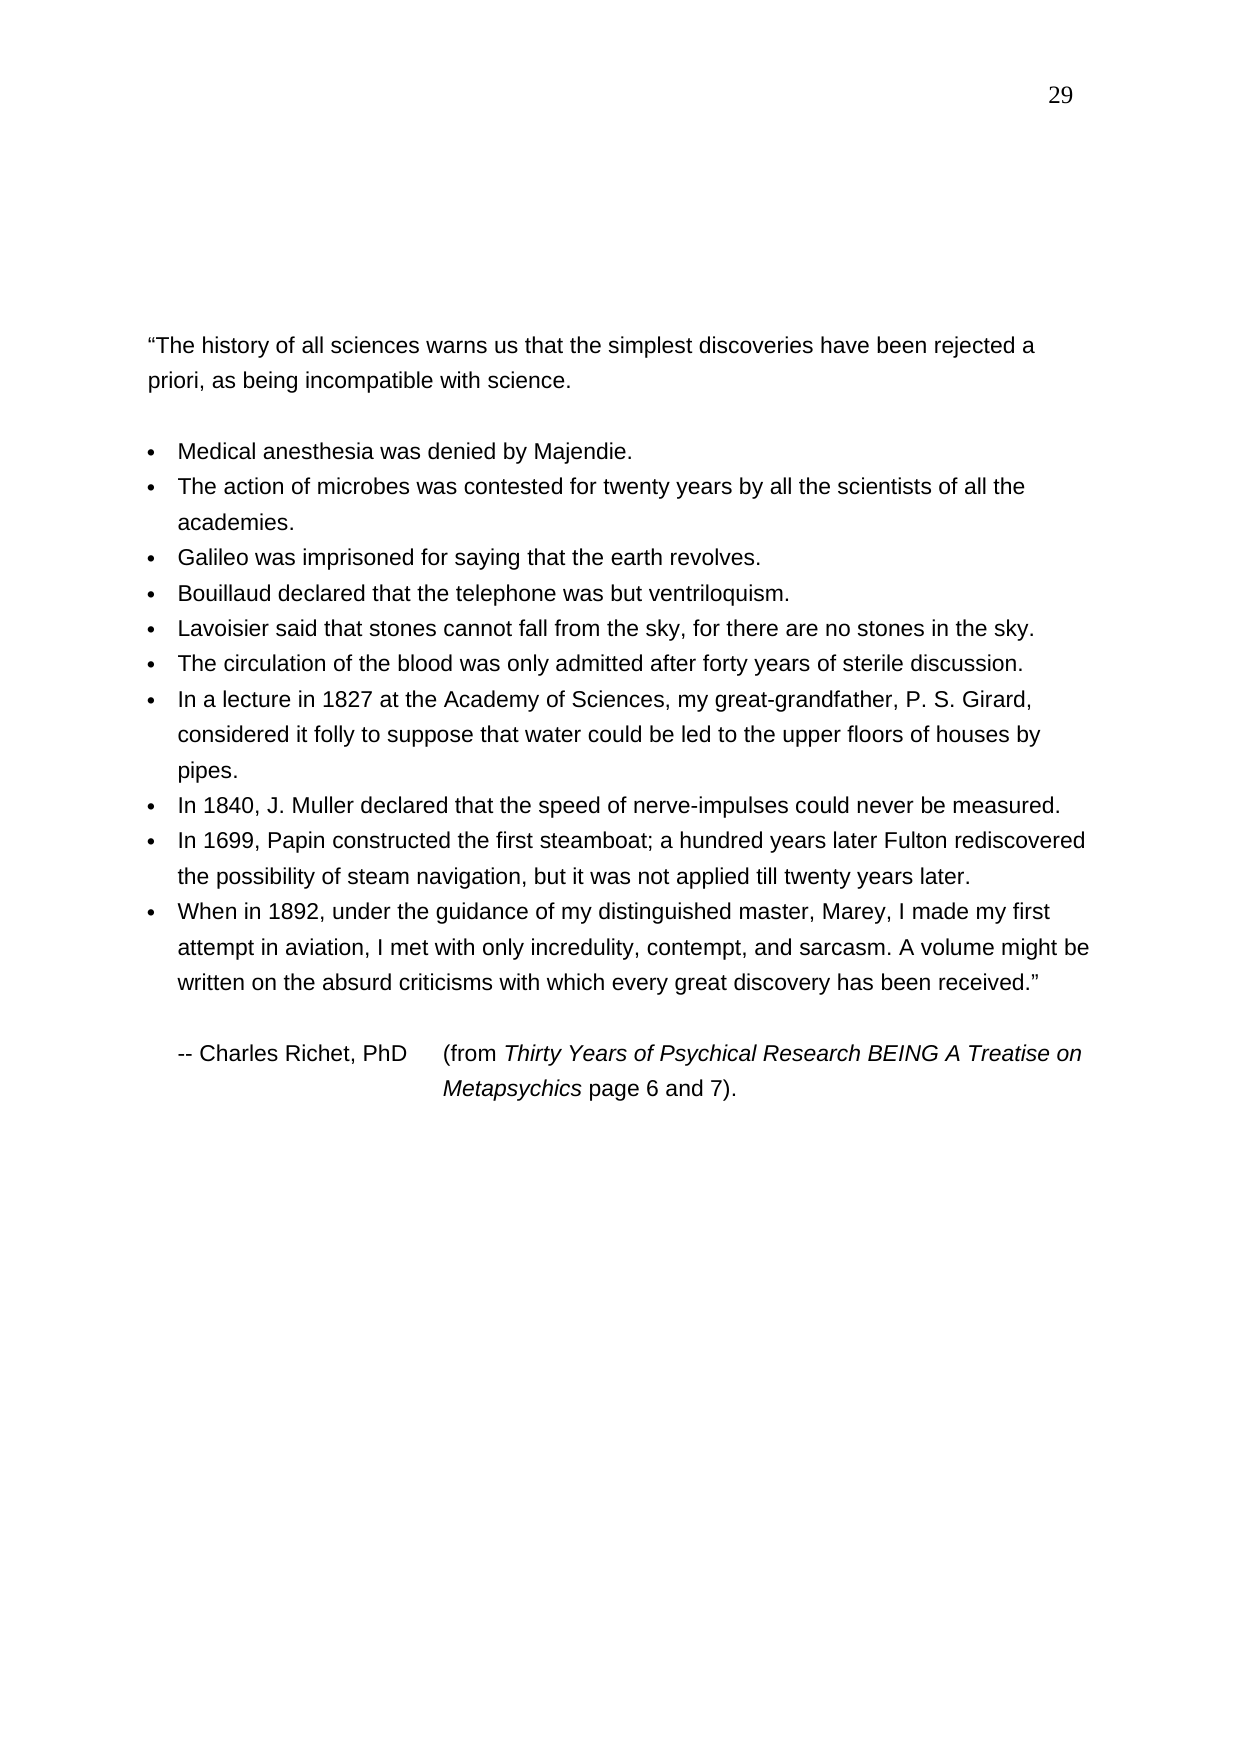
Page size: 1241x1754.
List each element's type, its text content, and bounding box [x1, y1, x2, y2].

list Galileo was imprisoned for saying that the earth revolves. [148, 537, 1092, 573]
list When in 1892, under the guidance of my distinguished master, Marey, I made my first attempt in aviation, I met with only incredulity, contempt, and sarcasm. A volume might be written on the absurd criticisms with which every great discovery has been received.” -- Charles Richet, PhD (from Thirty Years of Psychical Research BEING A Treatise on Metapsychics page 6 and 7). [148, 891, 1092, 1104]
list The circulation of the blood was only admitted after forty years of sterile discussion. [148, 643, 1092, 679]
list The action of microbes was contested for twenty years by all the scientists of all the academies. [148, 466, 1092, 537]
list Lavoisier said that stones cannot fall from the sky, for there are no stones in the sky. [148, 608, 1092, 643]
list Medical anesthesia was denied by Majendie. [148, 431, 1092, 466]
list In a lecture in 1827 at the Academy of Sciences, my great-grandfather, P. S. Girard, considered it folly to suppose that water could be led to the upper floors of houses by pipes. [148, 679, 1092, 785]
list Bouillaud declared that the telephone was but ventriloquism. [148, 573, 1092, 608]
text “The history of all sciences warns us that the simplest discoveries have been rejected a [148, 325, 1092, 360]
text priori, as being incompatible with science. [148, 360, 1092, 396]
list In 1840, J. Muller declared that the speed of nerve-impulses could never be measured. [148, 785, 1092, 821]
list In 1699, Papin constructed the first steamboat; a hundred years later Fulton rediscovered the possibility of steam navigation, but it was not applied till twenty years later. [148, 821, 1092, 891]
